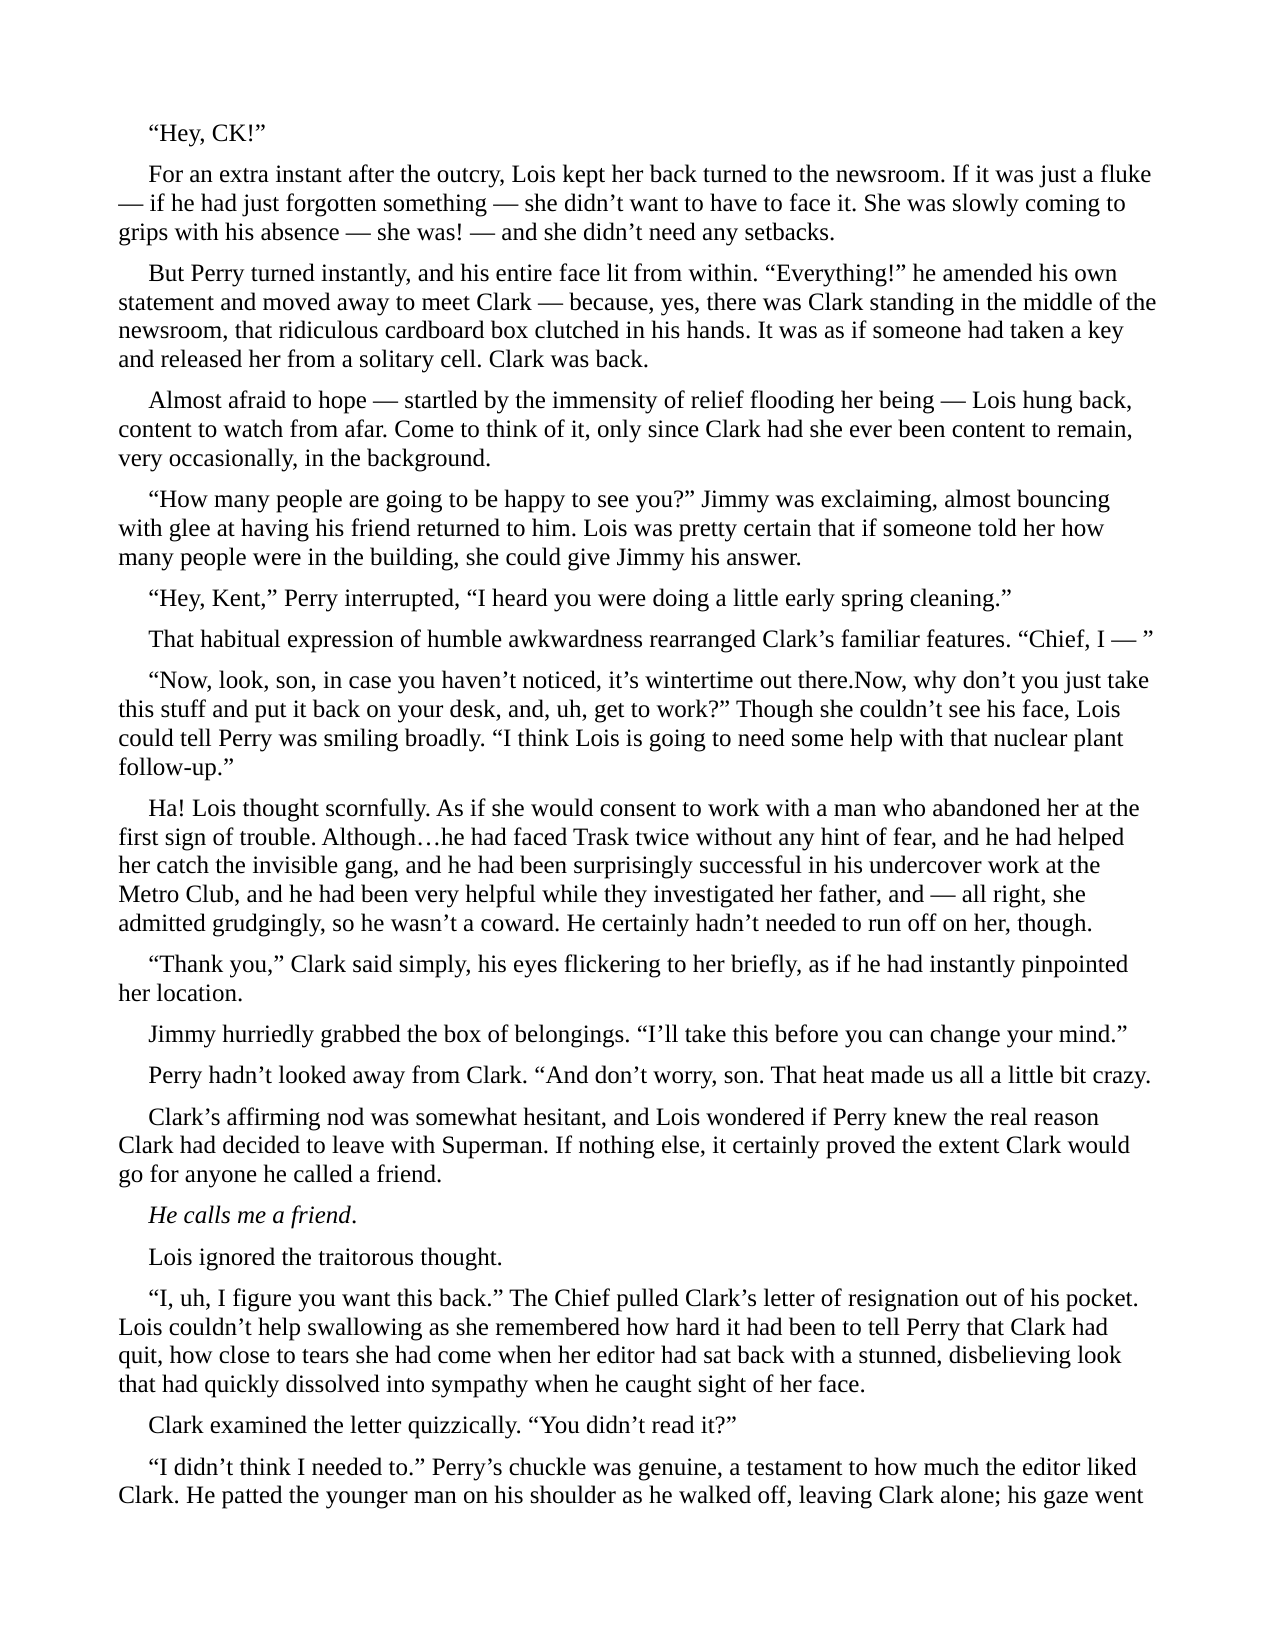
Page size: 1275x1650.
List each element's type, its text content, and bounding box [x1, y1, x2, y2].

text “I didn’t think I needed to.” Perry’s chuckle was genuine, a testament to how much the editor liked Clark. He patted the younger man on his shoulder as he walked off, leaving Clark alone; his gaze went [118, 1452, 1157, 1509]
text “Now, look, son, in case you haven’t noticed, it’s wintertime out there.Now, why don’t you just take this stuff and put it back on your desk, and, uh, get to work?” Though she couldn’t see his face, Lois could tell Perry was smiling broadly. “I think Lois is going to need some help with that nuclear plant follow-up.” [118, 666, 1157, 781]
text “Thank you,” Clark said simply, his eyes flickering to her briefly, as if he had instantly pinpointed her location. [118, 949, 1157, 1007]
text “I, uh, I figure you want this back.” The Chief pulled Clark’s letter of resignation out of his pocket. Lois couldn’t help swallowing as she remembered how hard it had been to tell Perry that Clark had quit, how close to tears she had come when her editor had sat back with a stunned, disbelieving look that had quickly dissolved into sympathy when he caught sight of her face. [118, 1283, 1157, 1398]
text “Hey, Kent,” Perry interrupted, “I heard you were doing a little early spring cleaning.” [118, 583, 1157, 612]
text Clark’s affirming nod was somewhat hesitant, and Lois wondered if Perry knew the real reason Clark had decided to leave with Superman. If nothing else, it certainly proved the extent Clark would go for anyone he called a friend. [118, 1102, 1157, 1188]
text Perry hadn’t looked away from Clark. “And don’t worry, son. That heat made us all a little bit crazy. [118, 1061, 1157, 1089]
text Clark examined the letter quizzically. “You didn’t read it?” [118, 1411, 1157, 1439]
text Almost afraid to hope — startled by the immensity of relief flooding her being — Lois hung back, content to watch from afar. Come to think of it, only since Clark had she ever been content to remain, very occasionally, in the background. [118, 386, 1157, 472]
text Ha! Lois thought scornfully. As if she would consent to work with a man who abandoned her at the first sign of trouble. Although…he had faced Trask twice without any hint of fear, and he had helped her catch the invisible gang, and he had been surprisingly successful in his undercover work at the Metro Club, and he had been very helpful while they investigated her father, and — all right, she admitted grudgingly, so he wasn’t a coward. He certainly hadn’t needed to run off on her, though. [118, 793, 1157, 937]
text But Perry turned instantly, and his entire face lit from within. “Everything!” he amended his own statement and moved away to meet Clark — because, yes, there was Clark standing in the middle of the newsroom, that ridiculous cardboard box clutched in his hands. It was as if someone had taken a key and released her from a solitary cell. Clark was back. [118, 258, 1157, 373]
text Lois ignored the traitorous thought. [118, 1242, 1157, 1271]
text He calls me a friend. [118, 1201, 1157, 1229]
text “Hey, CK!” [118, 118, 1157, 147]
text Jimmy hurriedly grabbed the box of belongings. “I’ll take this before you can change your mind.” [118, 1019, 1157, 1048]
text That habitual expression of humble awkwardness rearranged Clark’s familiar features. “Chief, I — ” [118, 624, 1157, 653]
text “How many people are going to be happy to see you?” Jimmy was exclaiming, almost bouncing with glee at having his friend returned to him. Lois was pretty certain that if someone told her how many people were in the building, she could give Jimmy his answer. [118, 484, 1157, 571]
text For an extra instant after the outcry, Lois kept her back turned to the newsroom. If it was just a fluke — if he had just forgotten something — she didn’t want to have to face it. She was slowly coming to grips with his absence — she was! — and she didn’t need any setbacks. [118, 159, 1157, 246]
